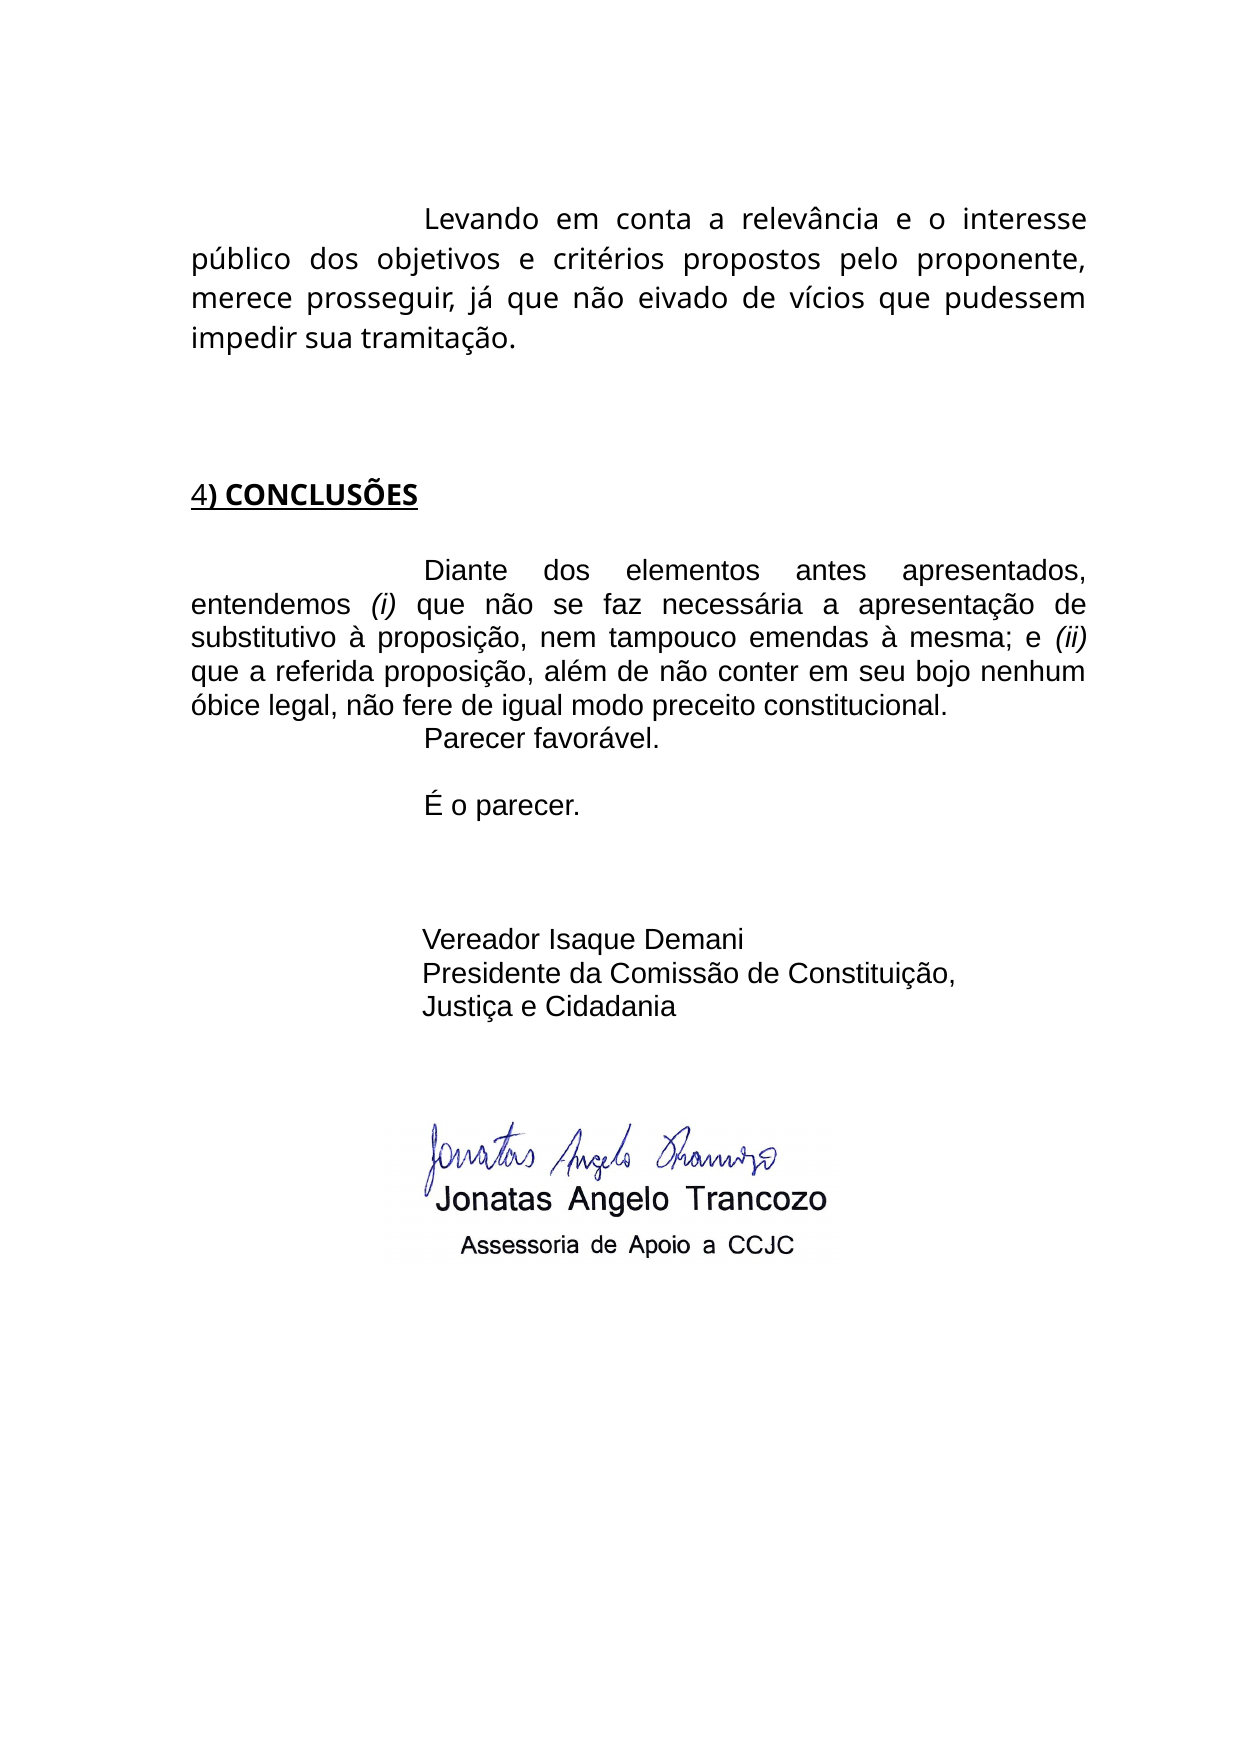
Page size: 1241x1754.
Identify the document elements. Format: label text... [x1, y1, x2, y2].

text Parecer favorável. [191, 721, 1087, 755]
text Vereador Isaque Demani [191, 922, 1087, 956]
text Justiça e Cidadania [191, 989, 1087, 1023]
text Diante dos elementos antes apresentados, entendemos (i) que não se faz necessária a apresentação de substitutivo à proposição, nem tampouco emendas à mesma; e (ii) que a referida proposição, além de não conter em seu bojo nenhum óbice legal, não fere de igual modo preceito constitucional. [191, 553, 1087, 721]
text Levando em conta a relevância e o interesse público dos objetivos e critérios propostos pelo proponente, merece prosseguir, já que não eivado de vícios que pudessem impedir sua tramitação. [191, 198, 1087, 357]
text 4) CONCLUSÕES [191, 474, 1087, 514]
picture [377, 1115, 845, 1269]
text Presidente da Comissão de Constituição, [191, 956, 1087, 989]
text É o parecer. [191, 788, 1087, 822]
